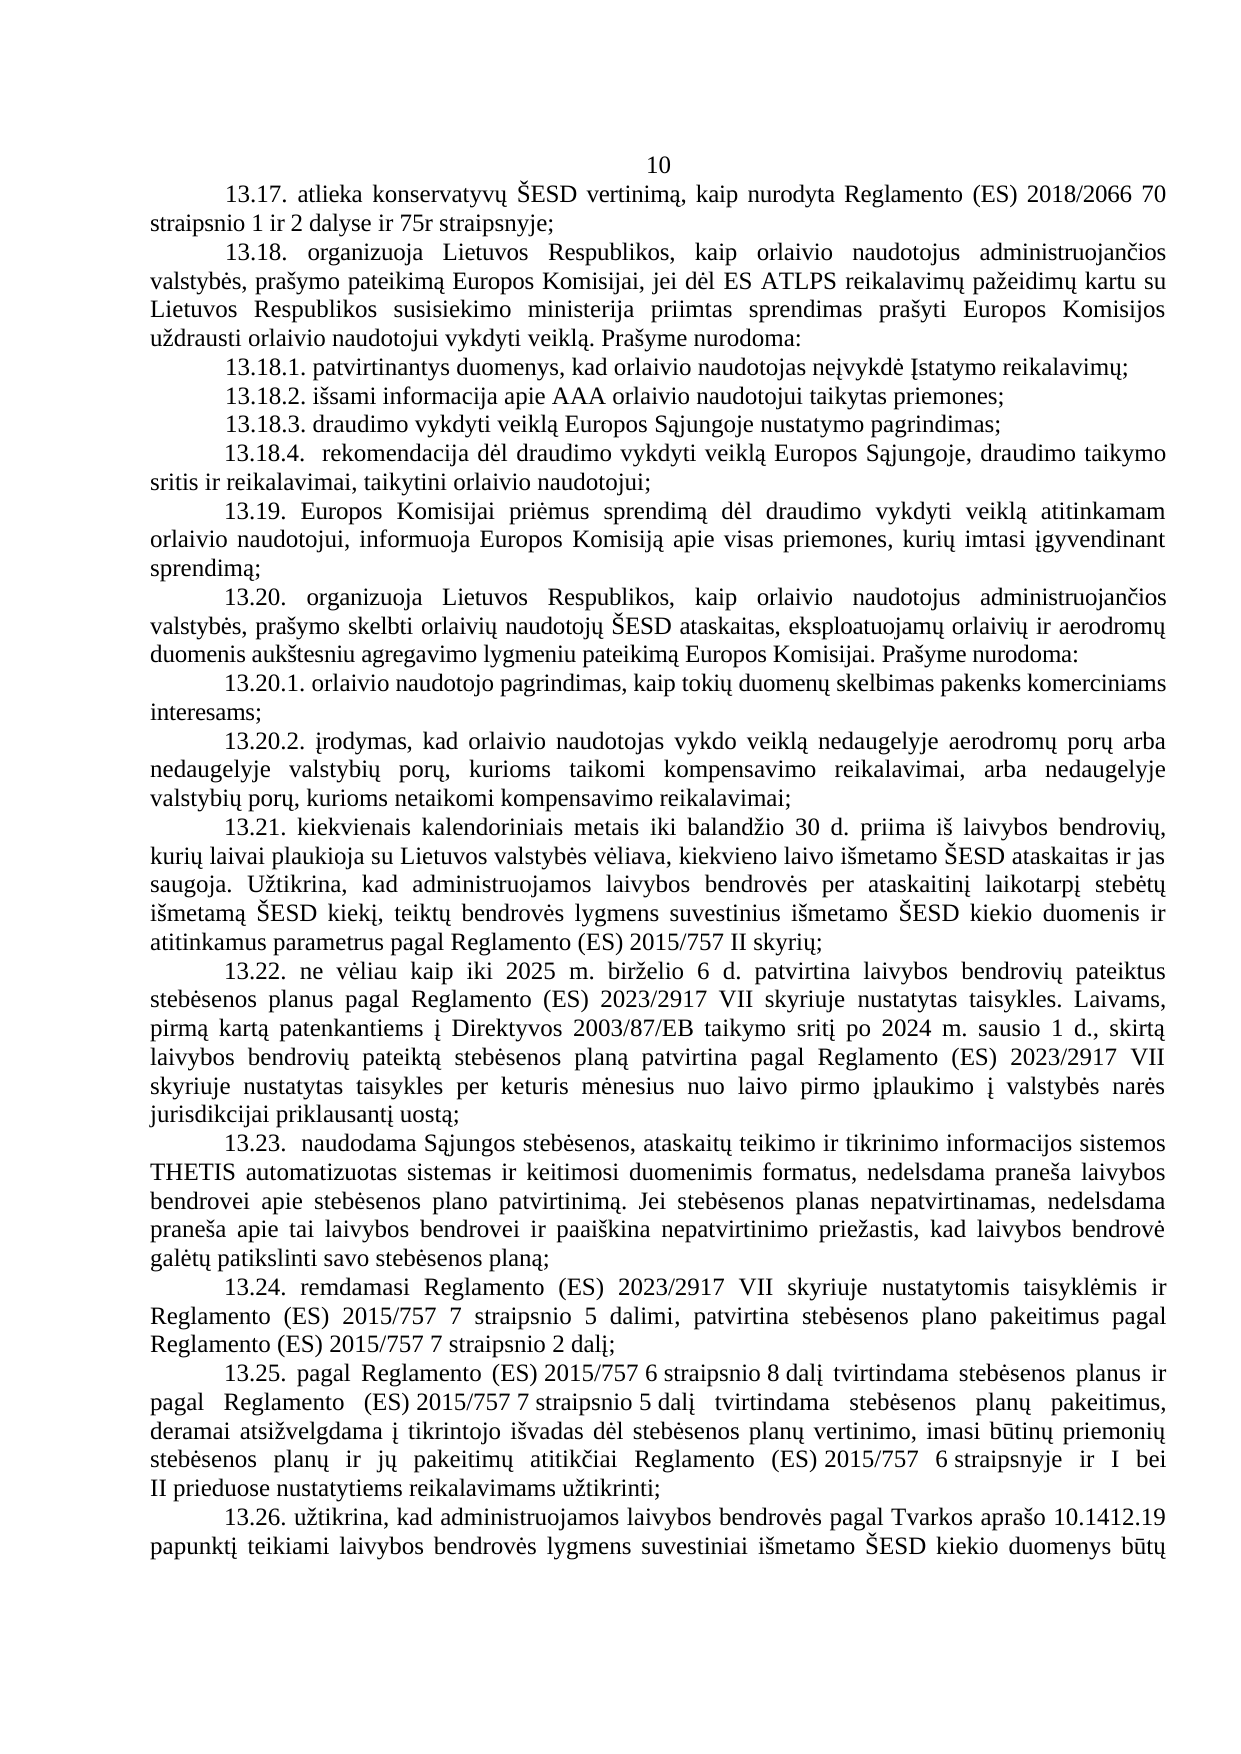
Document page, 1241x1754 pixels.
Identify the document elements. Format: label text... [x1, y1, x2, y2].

text 13.20.2. įrodymas, kad orlaivio naudotojas vykdo veiklą nedaugelyje aerodromų porų arba nedaugelyje valstybių porų, kurioms taikomi kompensavimo reikalavimai, arba nedaugelyje valstybių porų, kurioms netaikomi kompensavimo reikalavimai; [150, 726, 1167, 812]
text 13.19. Europos Komisijai priėmus sprendimą dėl draudimo vykdyti veiklą atitinkamam orlaivio naudotojui, informuoja Europos Komisiją apie visas priemones, kurių imtasi įgyvendinant sprendimą; [150, 496, 1167, 582]
text 13.26. užtikrina, kad administruojamos laivybos bendrovės pagal Tvarkos aprašo 10.1412.19 papunktį teikiami laivybos bendrovės lygmens suvestiniai išmetamo ŠESD kiekio duomenys būtų [150, 1502, 1167, 1559]
text 13.24. remdamasi Reglamento (ES) 2023/2917 VII skyriuje nustatytomis taisyklėmis ir Reglamento (ES) 2015/757 7 straipsnio 5 dalimi, patvirtina stebėsenos plano pakeitimus pagal Reglamento (ES) 2015/757 7 straipsnio 2 dalį; [150, 1272, 1167, 1358]
text 13.22. ne vėliau kaip iki 2025 m. birželio 6 d. patvirtina laivybos bendrovių pateiktus stebėsenos planus pagal Reglamento (ES) 2023/2917 VII skyriuje nustatytas taisykles. Laivams, pirmą kartą patenkantiems į Direktyvos 2003/87/EB taikymo sritį po 2024 m. sausio 1 d., skirtą laivybos bendrovių pateiktą stebėsenos planą patvirtina pagal Reglamento (ES) 2023/2917 VII skyriuje nustatytas taisykles per keturis mėnesius nuo laivo pirmo įplaukimo į valstybės narės jurisdikcijai priklausantį uostą; [150, 956, 1167, 1128]
text 13.23. naudodama Sąjungos stebėsenos, ataskaitų teikimo ir tikrinimo informacijos sistemos THETIS automatizuotas sistemas ir keitimosi duomenimis formatus, nedelsdama praneša laivybos bendrovei apie stebėsenos plano patvirtinimą. Jei stebėsenos planas nepatvirtinamas, nedelsdama praneša apie tai laivybos bendrovei ir paaiškina nepatvirtinimo priežastis, kad laivybos bendrovė galėtų patikslinti savo stebėsenos planą; [150, 1128, 1167, 1272]
text 13.18. organizuoja Lietuvos Respublikos, kaip orlaivio naudotojus administruojančios valstybės, prašymo pateikimą Europos Komisijai, jei dėl ES ATLPS reikalavimų pažeidimų kartu su Lietuvos Respublikos susisiekimo ministerija priimtas sprendimas prašyti Europos Komisijos uždrausti orlaivio naudotojui vykdyti veiklą. Prašyme nurodoma: [150, 237, 1167, 352]
text 13.17. atlieka konservatyvų ŠESD vertinimą, kaip nurodyta Reglamento (ES) 2018/2066 70 straipsnio 1 ir 2 dalyse ir 75r straipsnyje; [150, 179, 1167, 237]
text 13.18.2. išsami informacija apie AAA orlaivio naudotojui taikytas priemones; [225, 381, 1167, 409]
text 13.18.3. draudimo vykdyti veiklą Europos Sąjungoje nustatymo pagrindimas; [225, 409, 1167, 438]
text 13.21. kiekvienais kalendoriniais metais iki balandžio 30 d. priima iš laivybos bendrovių, kurių laivai plaukioja su Lietuvos valstybės vėliava, kiekvieno laivo išmetamo ŠESD ataskaitas ir jas saugoja. Užtikrina, kad administruojamos laivybos bendrovės per ataskaitinį laikotarpį stebėtų išmetamą ŠESD kiekį, teiktų bendrovės lygmens suvestinius išmetamo ŠESD kiekio duomenis ir atitinkamus parametrus pagal Reglamento (ES) 2015/757 II skyrių; [150, 812, 1167, 956]
text 13.20. organizuoja Lietuvos Respublikos, kaip orlaivio naudotojus administruojančios valstybės, prašymo skelbti orlaivių naudotojų ŠESD ataskaitas, eksploatuojamų orlaivių ir aerodromų duomenis aukštesniu agregavimo lygmeniu pateikimą Europos Komisijai. Prašyme nurodoma: [150, 582, 1167, 668]
text 13.18.4. rekomendacija dėl draudimo vykdyti veiklą Europos Sąjungoje, draudimo taikymo sritis ir reikalavimai, taikytini orlaivio naudotojui; [150, 438, 1167, 496]
text 13.25. pagal Reglamento (ES) 2015/757 6 straipsnio 8 dalį tvirtindama stebėsenos planus ir pagal Reglamento (ES) 2015/757 7 straipsnio 5 dalį tvirtindama stebėsenos planų pakeitimus, deramai atsižvelgdama į tikrintojo išvadas dėl stebėsenos planų vertinimo, imasi būtinų priemonių stebėsenos planų ir jų pakeitimų atitikčiai Reglamento (ES) 2015/757 6 straipsnyje ir I bei II prieduose nustatytiems reikalavimams užtikrinti; [150, 1358, 1167, 1502]
text 13.20.1. orlaivio naudotojo pagrindimas, kaip tokių duomenų skelbimas pakenks komerciniams interesams; [150, 668, 1167, 726]
text 13.18.1. patvirtinantys duomenys, kad orlaivio naudotojas neįvykdė Įstatymo reikalavimų; [225, 352, 1167, 381]
